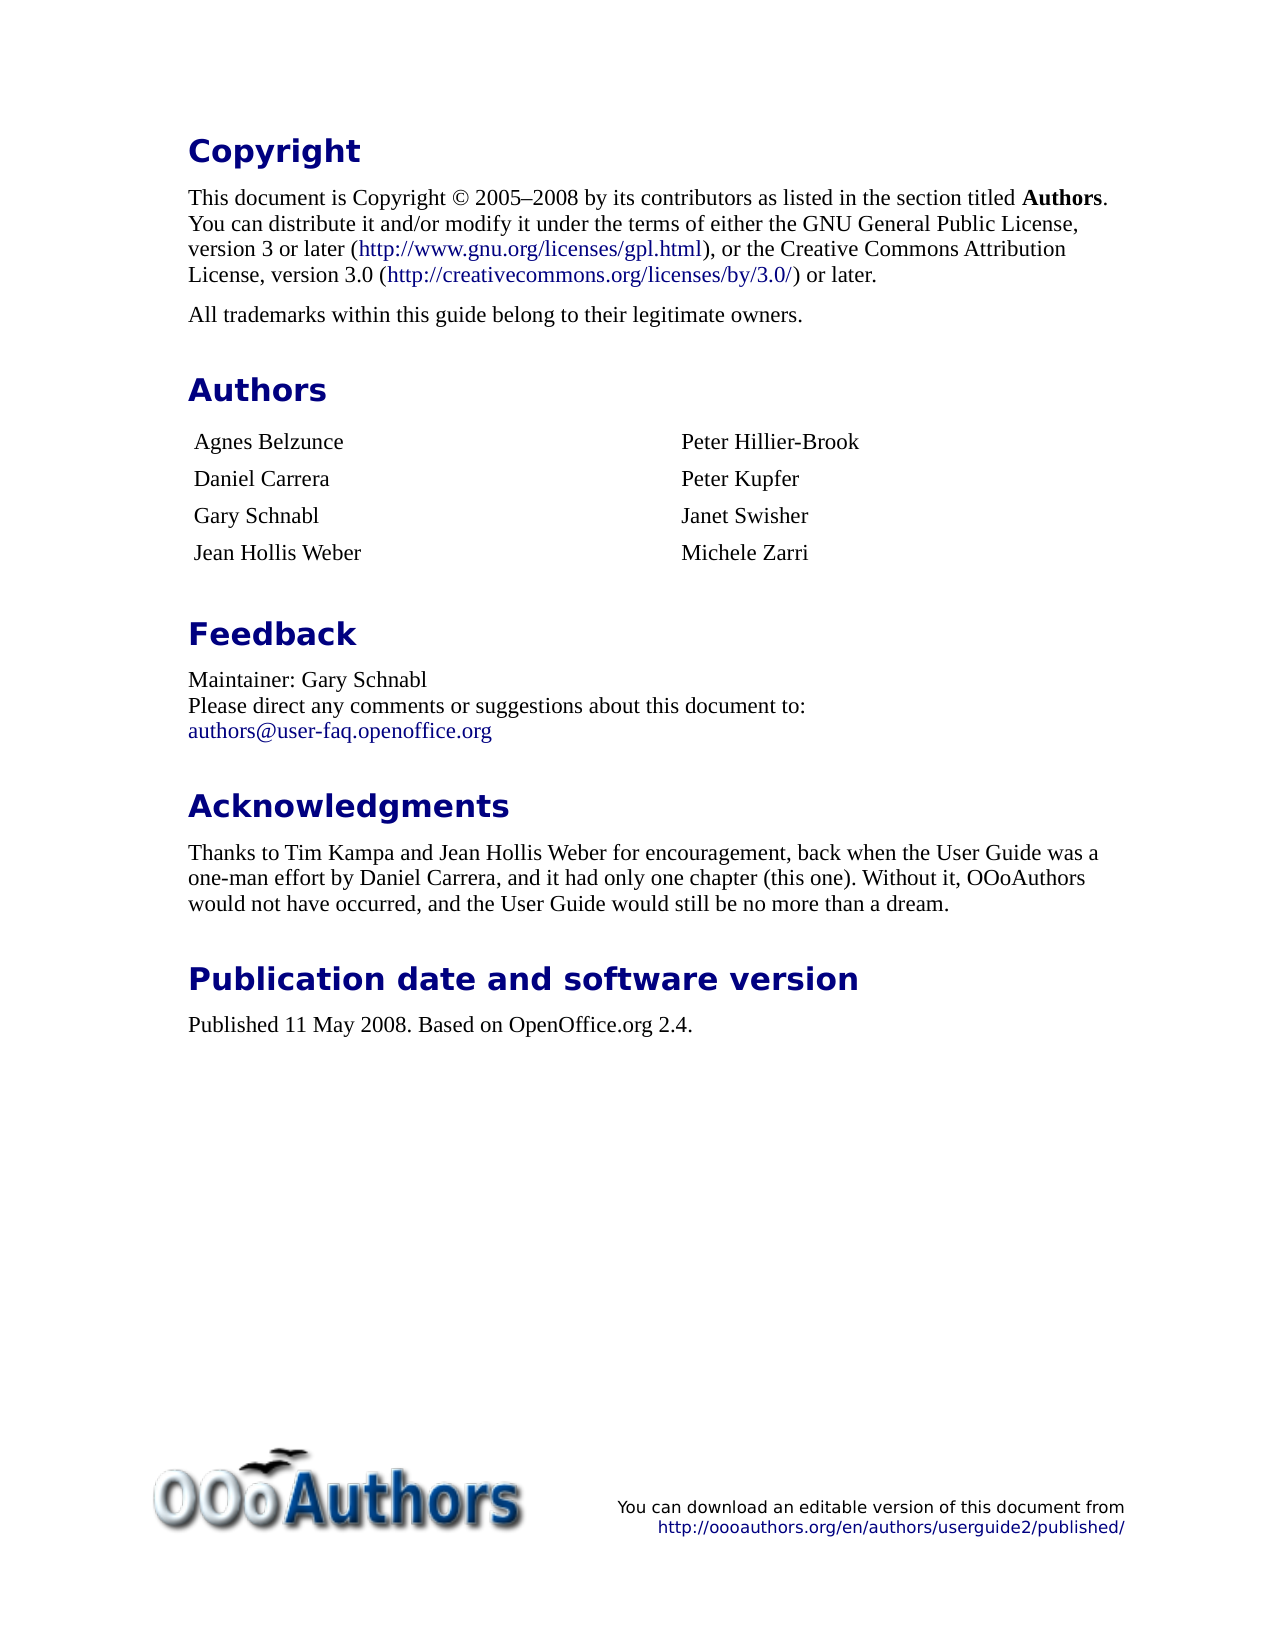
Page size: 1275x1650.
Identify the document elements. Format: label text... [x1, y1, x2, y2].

table_cell Janet Swisher [638, 497, 1125, 534]
subtitle Copyright [188, 134, 1125, 170]
subtitle Feedback [188, 616, 1125, 652]
text This document is Copyright © 2005–2008 by its contributors as listed in the section titled Authors. You can distribute it and/or modify it under the terms of either the GNU General Public License, version 3 or later (http://www.gnu.org/licenses/gpl.html), or the Creative Commons Attribution License, version 3.0 (http://creativecommons.org/licenses/by/3.0/) or later. [188, 185, 1125, 287]
text Maintainer: Gary Schnabl Please direct any comments or suggestions about this document to: authors@user-faq.openoffice.org [188, 667, 1125, 744]
table_cell Daniel Carrera [150, 460, 637, 497]
text All trademarks within this guide belong to their legitimate owners. [188, 302, 1125, 327]
table_cell Peter Kupfer [638, 460, 1125, 497]
table_cell Gary Schnabl [150, 497, 637, 534]
table_header Peter Hillier-Brook [638, 423, 1125, 460]
table_cell Jean Hollis Weber [150, 534, 637, 571]
subtitle Authors [188, 372, 1125, 408]
table_cell Michele Zarri [638, 534, 1125, 571]
picture [147, 1435, 532, 1538]
text Thanks to Tim Kampa and Jean Hollis Weber for encouragement, back when the User Guide was a one-man effort by Daniel Carrera, and it had only one chapter (this one). Without it, OOoAuthors would not have occurred, and the User Guide would still be no more than a dream. [188, 840, 1125, 916]
text Published 11 May 2008. Based on OpenOffice.org 2.4. [188, 1012, 1125, 1038]
subtitle Publication date and software version [188, 961, 1125, 997]
subtitle Acknowledgments [188, 789, 1125, 825]
table_header Agnes Belzunce [150, 423, 637, 460]
